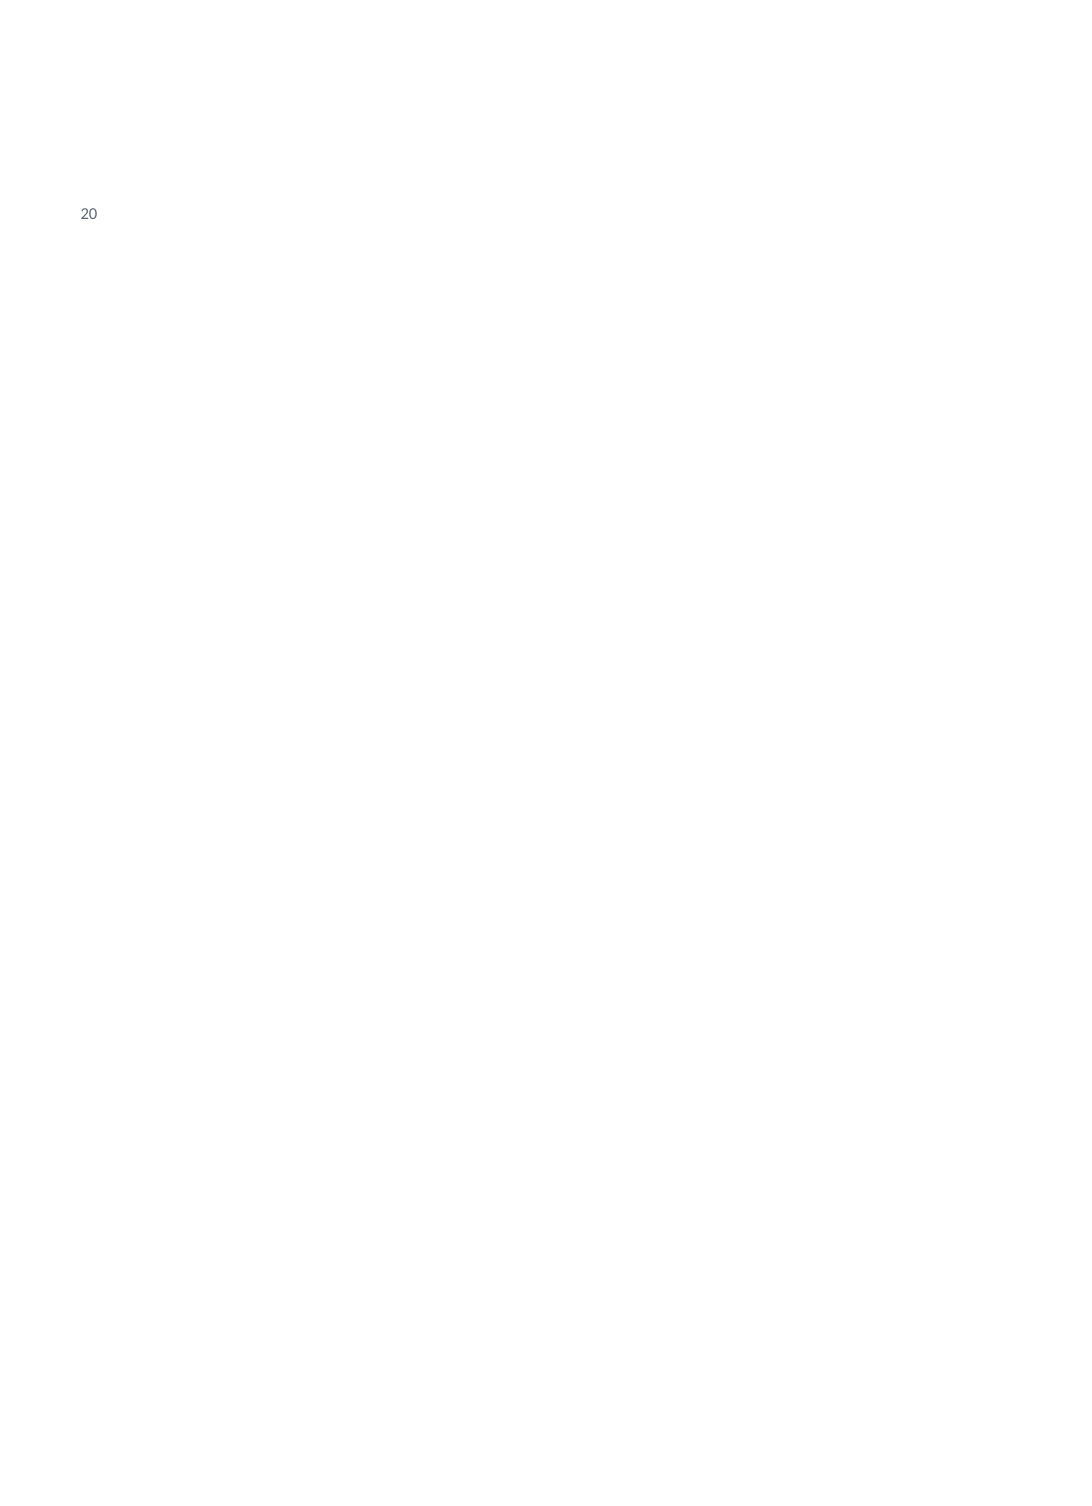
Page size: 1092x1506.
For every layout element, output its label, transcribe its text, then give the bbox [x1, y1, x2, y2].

text 20 [80, 203, 1023, 224]
